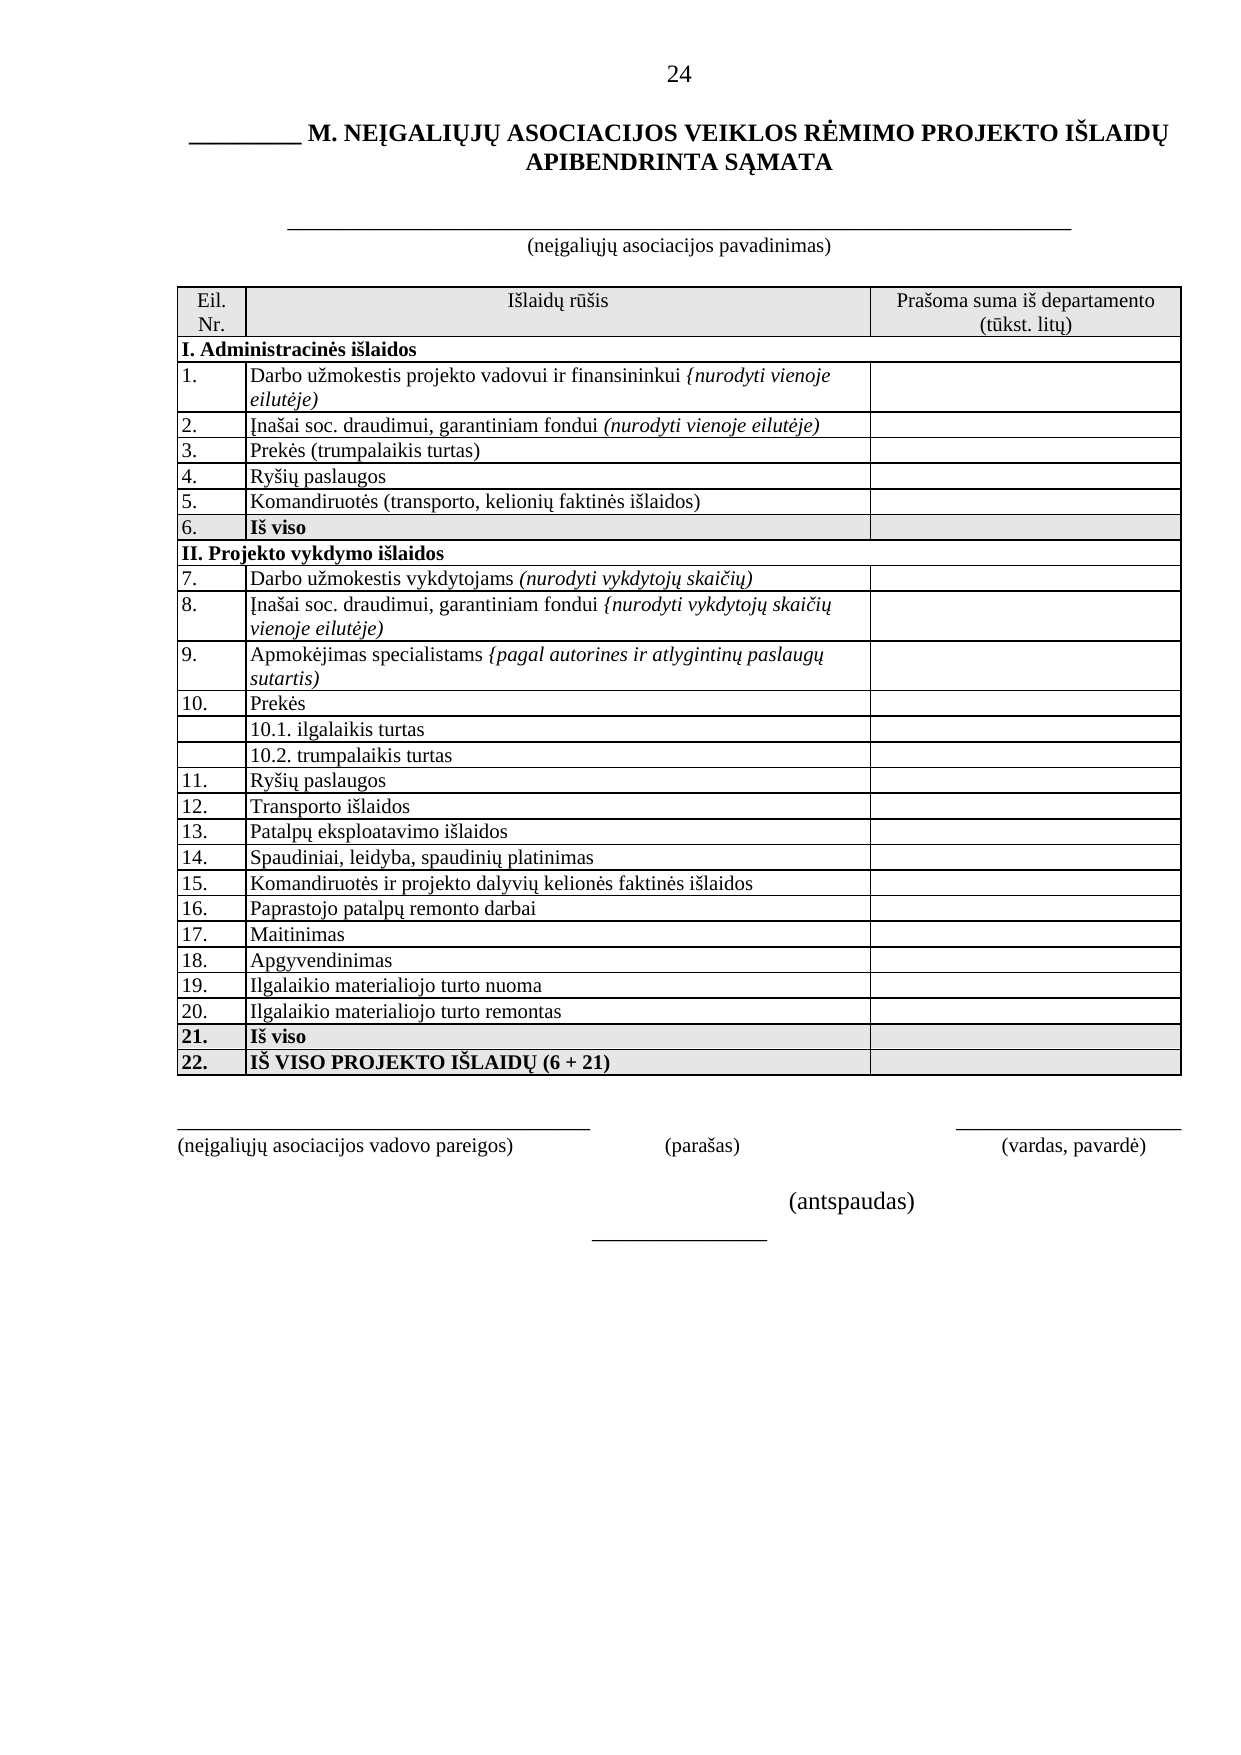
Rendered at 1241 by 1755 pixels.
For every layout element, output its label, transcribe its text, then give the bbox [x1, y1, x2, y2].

table_cell [871, 592, 1180, 640]
table_cell [871, 1025, 1180, 1048]
table_cell 22. [178, 1050, 245, 1074]
table_cell [871, 363, 1180, 411]
table_cell Iš viso [247, 515, 870, 539]
table_cell 1. [178, 363, 245, 411]
table_cell 9. [178, 642, 245, 690]
table_header Eil. Nr. [178, 288, 245, 336]
table_cell [871, 515, 1180, 539]
text (neįgaliųjų asociacijos pavadinimas) [177, 233, 1181, 257]
text (neįgaliųjų asociacijos vadovo pareigos) (parašas) (vardas, pavardė) [177, 1133, 1181, 1157]
text _________ M. NEĮGALIŲJŲ ASOCIACIJOS VEIKLOS RĖMIMO PROJEKTO IŠLAIDŲ APIBENDRINTA SĄMATA [177, 118, 1181, 176]
table_cell IŠ VISO PROJEKTO IŠLAIDŲ (6 + 21) [247, 1050, 870, 1074]
table_cell 8. [178, 592, 245, 640]
table_header Prašoma suma iš departamento (tūkst. litų) [871, 288, 1180, 336]
table_cell 21. [178, 1025, 245, 1048]
text (antspaudas) [715, 1186, 1181, 1215]
table_cell Iš viso [247, 1025, 870, 1048]
text ______________ [177, 1215, 1181, 1243]
table_header Išlaidų rūšis [247, 288, 870, 336]
text _________________________________ __________________ [177, 1104, 1181, 1133]
table_cell [871, 642, 1180, 690]
table_cell 6. [178, 515, 245, 539]
table_cell [871, 1050, 1180, 1074]
